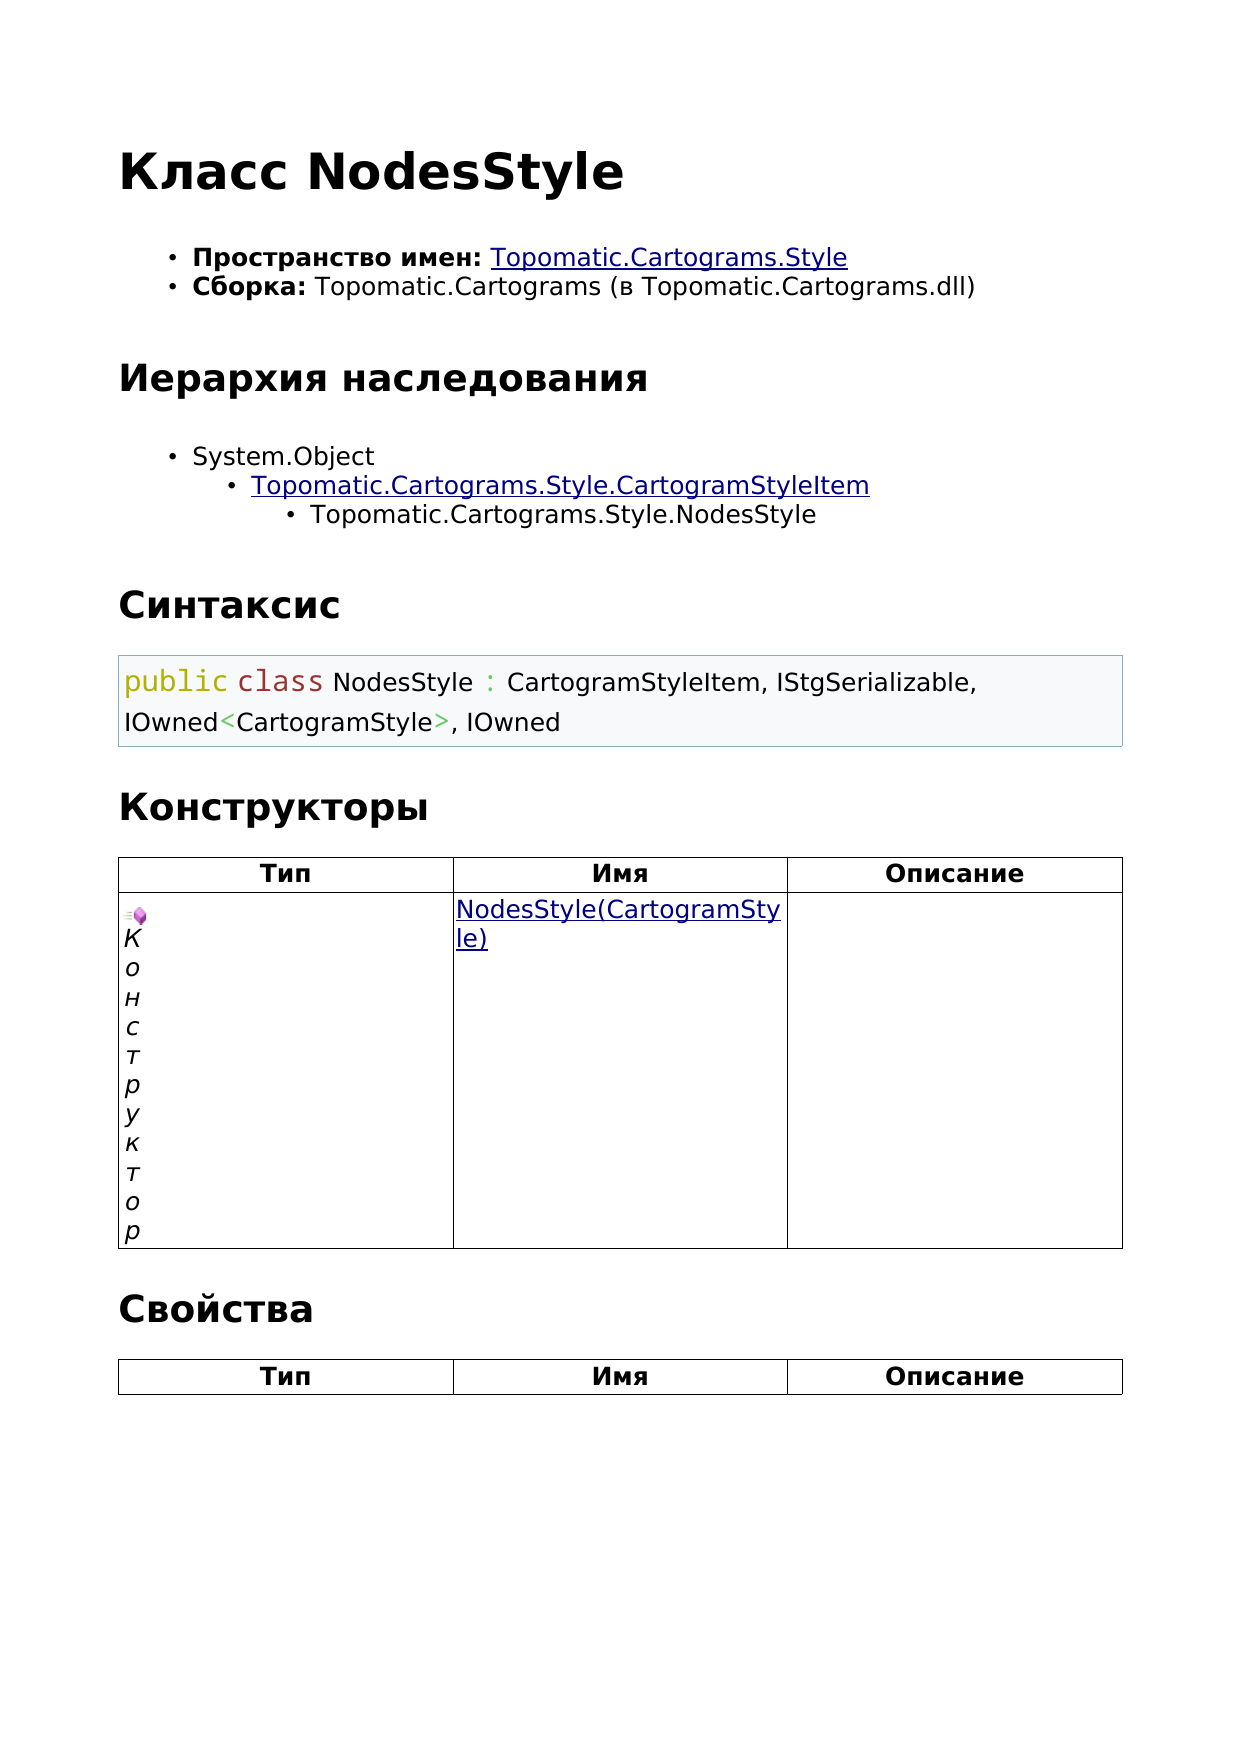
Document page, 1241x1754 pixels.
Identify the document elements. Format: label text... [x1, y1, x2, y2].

table_header Тип [119, 858, 453, 892]
picture [121, 907, 147, 925]
table_header Тип [119, 1360, 453, 1394]
table_header Описание [788, 858, 1122, 892]
subtitle Конструкторы [118, 786, 1122, 829]
table_cell [788, 893, 1122, 1248]
table_header Имя [454, 1360, 787, 1394]
table_cell [119, 893, 453, 1248]
subtitle Синтаксис [118, 584, 1122, 627]
table_header Описание [788, 1360, 1122, 1394]
table_header Имя [454, 858, 787, 892]
subtitle Свойства [118, 1288, 1122, 1332]
list Topomatic.Cartograms.Style.NodesStyle [295, 500, 1122, 529]
list Сборка: Topomatic.Cartograms (в Topomatic.Cartograms.dll) [177, 272, 1122, 302]
list Topomatic.Cartograms.Style.CartogramStyleItem [236, 471, 1122, 500]
subtitle Класс NodesStyle [118, 143, 1122, 201]
subtitle Иерархия наследования [118, 356, 1122, 400]
list System.Object [177, 442, 1122, 471]
list Пространство имен: Topomatic.Cartograms.Style [177, 243, 1122, 272]
table_header public class NodesStyle : CartogramStyleItem, IStgSerializable, IOwned<CartogramStyle>, IOwned [119, 656, 1122, 746]
table_cell NodesStyle(CartogramStyle) [454, 893, 787, 1248]
